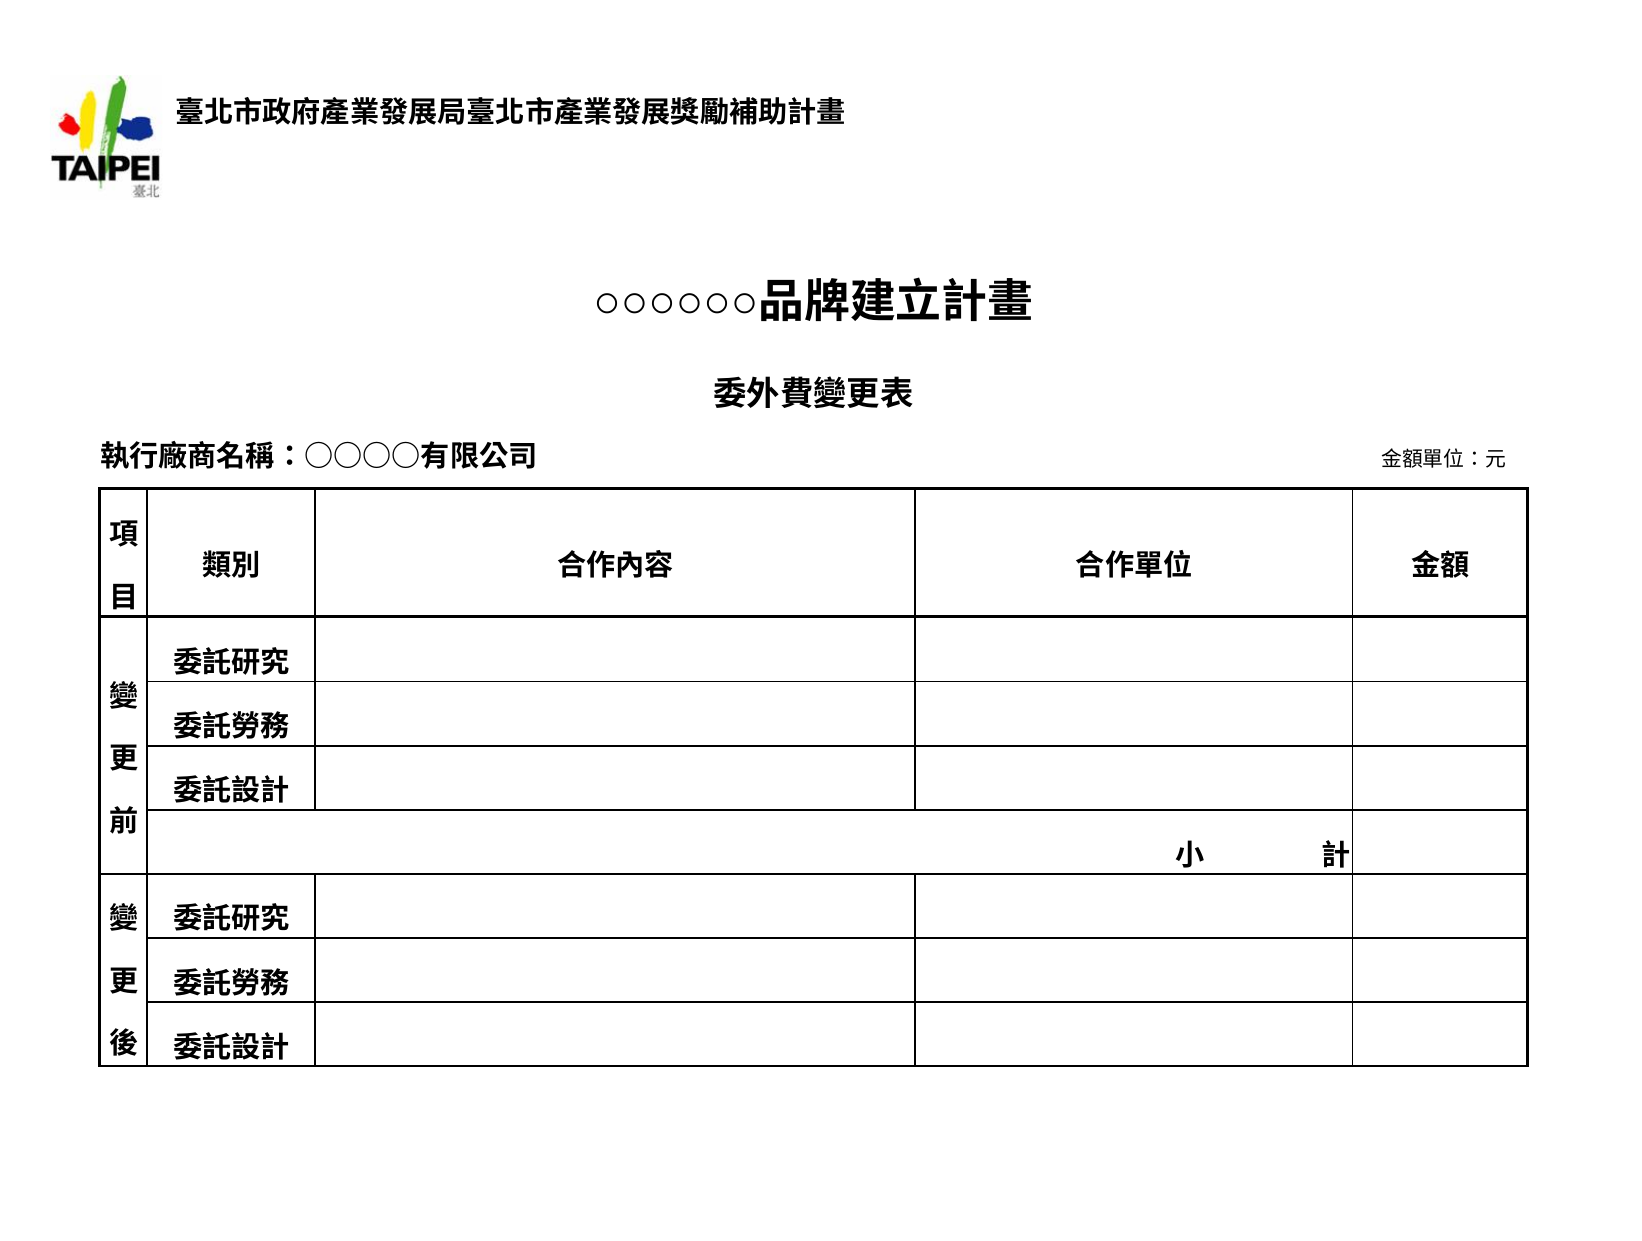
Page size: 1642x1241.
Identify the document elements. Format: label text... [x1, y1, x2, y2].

table_cell [916, 747, 1352, 809]
table_header 合作內容 [316, 490, 914, 615]
table_cell 委託研究 [148, 875, 314, 937]
text 執行廠商名稱：○○○○有限公司 金額單位：元 [100, 412, 1523, 474]
table_cell 變更後 [101, 875, 146, 1065]
table_cell [1353, 811, 1526, 873]
text 委外費變更表 [100, 349, 1526, 412]
table_cell [916, 875, 1352, 937]
table_cell 委託勞務 [148, 682, 314, 745]
table_cell 委託研究 [148, 618, 314, 681]
table_cell 委託設計 [148, 747, 314, 809]
table_cell [316, 875, 914, 937]
table_cell 變更前 [101, 618, 146, 873]
text ○○○○○○品牌建立計畫 [100, 224, 1526, 349]
table_cell [1353, 1003, 1526, 1065]
table_header 合作單位 [916, 490, 1352, 615]
table_cell [1353, 682, 1526, 745]
table_cell 委託勞務 [148, 939, 314, 1001]
table_cell [1353, 939, 1526, 1001]
table_cell [916, 1003, 1352, 1065]
table_cell 委託設計 [148, 1003, 314, 1065]
table_cell [916, 618, 1352, 681]
table_cell [316, 939, 914, 1001]
table_cell [316, 747, 914, 809]
table_cell [1353, 618, 1526, 681]
table_cell [1353, 747, 1526, 809]
table_cell [316, 618, 914, 681]
table_cell [316, 682, 914, 745]
table_header 項目 [101, 490, 146, 615]
table_cell 小 計 [148, 811, 1352, 873]
table_cell [316, 1003, 914, 1065]
table_cell [916, 939, 1352, 1001]
table_cell [1353, 875, 1526, 937]
table_header 金額 [1353, 490, 1526, 615]
table_header 類別 [148, 490, 314, 615]
table_cell [916, 682, 1352, 745]
